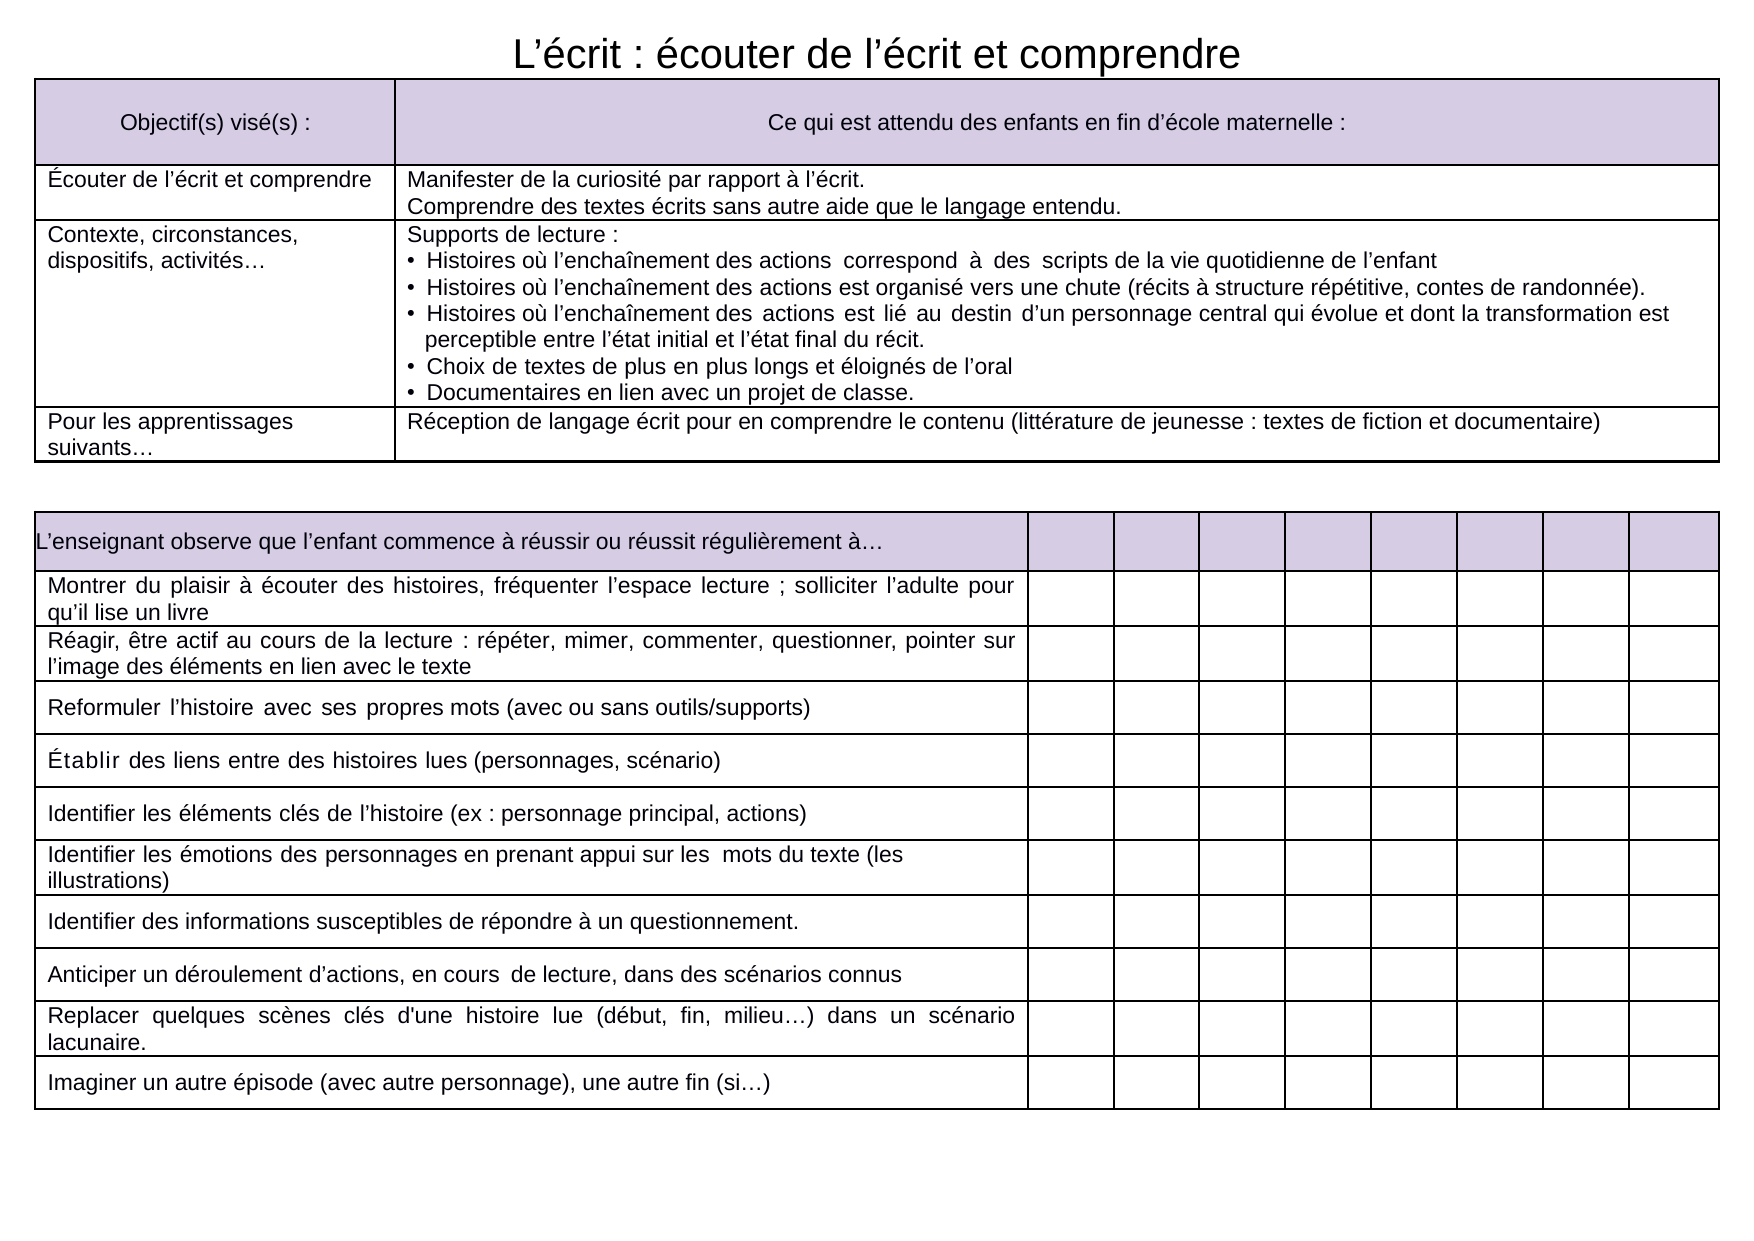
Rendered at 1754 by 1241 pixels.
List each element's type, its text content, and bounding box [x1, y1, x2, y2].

table_cell [1200, 735, 1284, 786]
text L’écrit : écouter de l’écrit et comprendre [35, 29, 1718, 77]
table_cell [1544, 735, 1628, 786]
table_cell [1115, 841, 1198, 894]
table_cell [1544, 1057, 1628, 1108]
table_cell [1286, 735, 1370, 786]
table_cell [1115, 1057, 1198, 1108]
table_cell [1115, 735, 1198, 786]
table_cell [1115, 896, 1198, 947]
table_cell Établir des liens entre des histoires lues (personnages, scénario) [36, 735, 1027, 786]
table_cell [1115, 788, 1198, 839]
table_cell [1286, 572, 1370, 625]
table_cell [1286, 627, 1370, 680]
table_cell [1372, 788, 1456, 839]
table_cell Imaginer un autre épisode (avec autre personnage), une autre fin (si…) [36, 1057, 1027, 1108]
table_cell [1544, 572, 1628, 625]
table_header [1115, 513, 1198, 570]
table_cell [1544, 788, 1628, 839]
table_cell [1200, 627, 1284, 680]
table_cell [1458, 788, 1542, 839]
table_cell [1029, 1002, 1113, 1055]
table_cell [1372, 949, 1456, 1000]
table_cell [1286, 1057, 1370, 1108]
table_cell [1372, 735, 1456, 786]
table_cell [1630, 841, 1718, 894]
table_cell [1630, 572, 1718, 625]
table_header [1458, 513, 1542, 570]
table_header [1544, 513, 1628, 570]
table_cell [1372, 896, 1456, 947]
table_cell [1630, 788, 1718, 839]
table_cell [1115, 949, 1198, 1000]
table_cell Montrer du plaisir à écouter des histoires, fréquenter l’espace lecture ; solliciter l’adulte pour qu’il lise un livre [36, 572, 1027, 625]
table_cell Identifier les émotions des personnages en prenant appui sur les mots du texte (les illustrations) [36, 841, 1027, 894]
table_cell [1200, 896, 1284, 947]
table_cell [1544, 841, 1628, 894]
table_cell [1115, 572, 1198, 625]
table_cell Replacer quelques scènes clés d'une histoire lue (début, fin, milieu…) dans un scénario lacunaire. [36, 1002, 1027, 1055]
table_cell Identifier des informations susceptibles de répondre à un questionnement. [36, 896, 1027, 947]
table_cell [1286, 949, 1370, 1000]
table_header L’enseignant observe que l’enfant commence à réussir ou réussit régulièrement à… [36, 513, 1027, 570]
table_cell [1115, 682, 1198, 733]
table_cell [1286, 896, 1370, 947]
table_cell [1458, 1057, 1542, 1108]
table_cell [1029, 682, 1113, 733]
table_cell [1200, 1057, 1284, 1108]
table_cell [1029, 1057, 1113, 1108]
table_cell [1286, 1002, 1370, 1055]
table_cell [1458, 896, 1542, 947]
table_cell [1115, 1002, 1198, 1055]
table_cell Réagir, être actif au cours de la lecture : répéter, mimer, commenter, questionner, pointer sur l’image des éléments en lien avec le texte [36, 627, 1027, 680]
table_header [1372, 513, 1456, 570]
table_cell Contexte, circonstances, dispositifs, activités… [36, 221, 394, 406]
table_cell [1286, 682, 1370, 733]
table_cell [1200, 1002, 1284, 1055]
table_header [1286, 513, 1370, 570]
table_cell [1286, 788, 1370, 839]
table_cell Écouter de l’écrit et comprendre [36, 166, 394, 219]
table_cell [1029, 627, 1113, 680]
table_cell [1372, 1002, 1456, 1055]
table_cell [1372, 627, 1456, 680]
table_cell [1458, 682, 1542, 733]
table_cell Reformuler l’histoire avec ses propres mots (avec ou sans outils/supports) [36, 682, 1027, 733]
table_cell [1372, 572, 1456, 625]
table_cell [1630, 1057, 1718, 1108]
table_cell [1115, 627, 1198, 680]
table_cell [1029, 896, 1113, 947]
table_cell [1458, 949, 1542, 1000]
table_cell Réception de langage écrit pour en comprendre le contenu (littérature de jeunesse : textes de fiction et documentaire) [396, 408, 1718, 460]
table_cell [1544, 1002, 1628, 1055]
table_cell [1458, 735, 1542, 786]
table_cell [1200, 572, 1284, 625]
table_header Ce qui est attendu des enfants en fin d’école maternelle : [396, 80, 1718, 164]
table_cell [1458, 841, 1542, 894]
table_cell [1200, 841, 1284, 894]
table_cell [1630, 682, 1718, 733]
table_cell Supports de lecture : Histoires où l’enchaînement des actions correspond à des scripts de la vie quotidienne de l’enfant Histoires où l’enchaînement des actions est organisé vers une chute (récits à structure répétitive, contes de randonnée). Histoires où l’enchaînement des actions est lié au destin d’un personnage central qui évolue et dont la transformation est perceptible entre l’état initial et l’état final du récit. Choix de textes de plus en plus longs et éloignés de l’oral Documentaires en lien avec un projet de classe. [396, 221, 1718, 406]
table_header [1200, 513, 1284, 570]
table_cell [1544, 682, 1628, 733]
table_cell [1458, 1002, 1542, 1055]
table_cell [1630, 896, 1718, 947]
table_cell [1029, 949, 1113, 1000]
table_cell [1458, 627, 1542, 680]
table_cell Anticiper un déroulement d’actions, en cours de lecture, dans des scénarios connus [36, 949, 1027, 1000]
table_header [1029, 513, 1113, 570]
table_cell [1544, 949, 1628, 1000]
table_cell [1630, 627, 1718, 680]
table_cell Manifester de la curiosité par rapport à l’écrit. Comprendre des textes écrits sans autre aide que le langage entendu. [396, 166, 1718, 219]
table_header [1630, 513, 1718, 570]
table_cell [1544, 627, 1628, 680]
table_cell [1372, 1057, 1456, 1108]
table_cell [1200, 949, 1284, 1000]
table_cell [1286, 841, 1370, 894]
table_cell [1630, 735, 1718, 786]
table_cell [1458, 572, 1542, 625]
table_cell [1029, 572, 1113, 625]
table_cell [1372, 682, 1456, 733]
table_cell [1630, 949, 1718, 1000]
table_cell [1372, 841, 1456, 894]
table_cell [1029, 788, 1113, 839]
table_cell [1200, 682, 1284, 733]
table_cell [1200, 788, 1284, 839]
table_cell Pour les apprentissages suivants… [36, 408, 394, 460]
table_cell Identifier les éléments clés de l’histoire (ex : personnage principal, actions) [36, 788, 1027, 839]
table_cell [1029, 841, 1113, 894]
table_cell [1029, 735, 1113, 786]
table_header Objectif(s) visé(s) : [36, 80, 394, 164]
table_cell [1630, 1002, 1718, 1055]
table_cell [1544, 896, 1628, 947]
